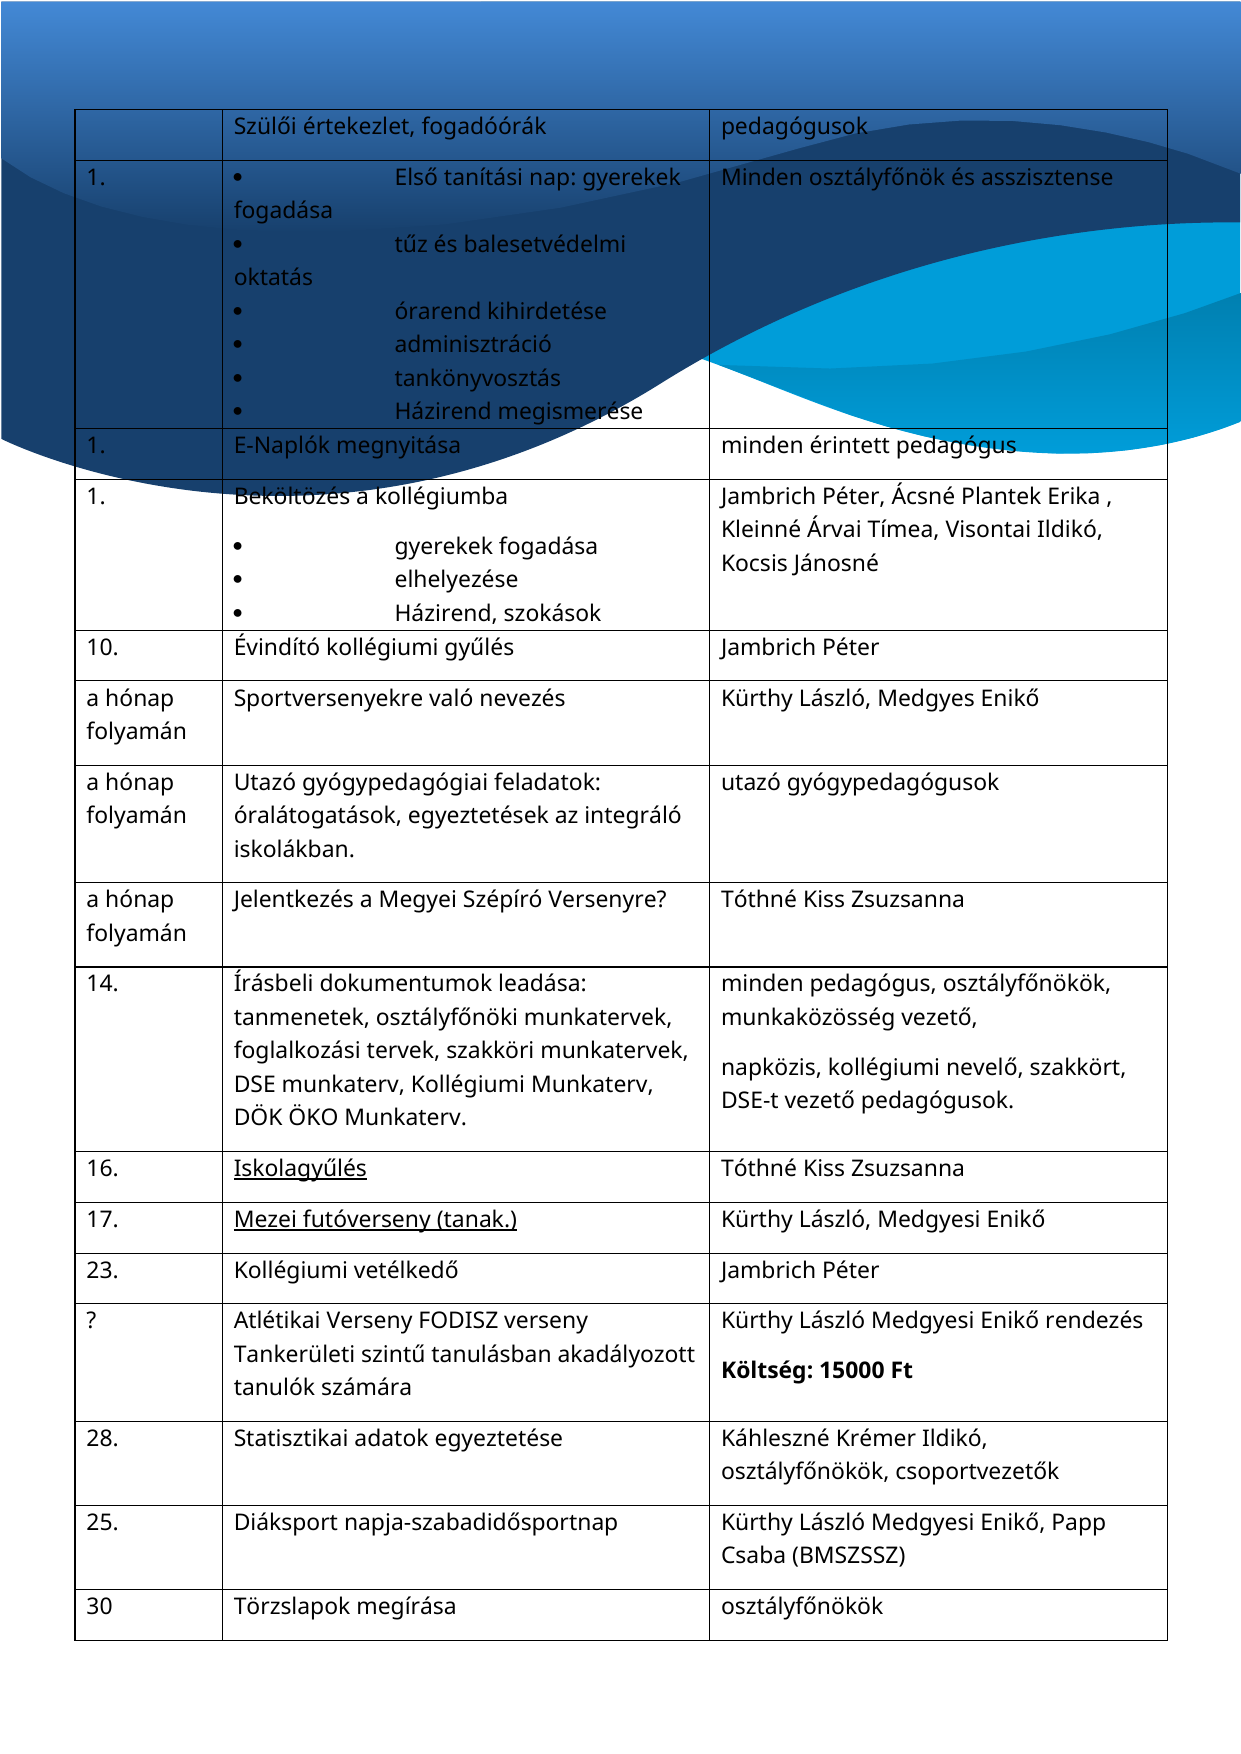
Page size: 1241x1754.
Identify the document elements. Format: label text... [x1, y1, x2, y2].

table_cell Jambrich Péter, Ácsné Plantek Erika , Kleinné Árvai Tímea, Visontai Ildikó, Kocsis Jánosné [710, 480, 1167, 630]
table_cell Kürthy László, Medgyes Enikő [710, 681, 1167, 764]
table_cell ? [76, 1304, 222, 1421]
table_cell Tóthné Kiss Zsuzsanna [710, 883, 1167, 966]
table_cell Iskolagyűlés [223, 1152, 709, 1202]
table_cell utazó gyógypedagógusok [710, 766, 1167, 882]
table_cell 1. [76, 480, 222, 630]
table_cell E-Naplók megnyitása [436, 429, 709, 479]
table_cell Évindító kollégiumi gyűlés [223, 631, 709, 680]
table_cell osztályfőnökök [710, 1590, 1167, 1640]
table_cell Sportversenyekre való nevezés [223, 681, 709, 764]
table_cell 1. [76, 468, 119, 479]
table_cell a hónap folyamán [76, 766, 222, 882]
table_cell Írásbeli dokumentumok leadása: tanmenetek, osztályfőnöki munkatervek, foglalkozási tervek, szakköri munkatervek, DSE munkaterv, Kollégiumi Munkaterv, DÖK ÖKO Munkaterv. [223, 968, 709, 1151]
table_cell Jambrich Péter [710, 631, 1167, 680]
table_cell Atlétikai Verseny FODISZ verseny Tankerületi szintű tanulásban akadályozott tanulók számára [223, 1304, 709, 1421]
table_cell Első tanítási nap: gyerekek fogadása tűz és balesetvédelmi oktatás órarend kihirdetése adminisztráció tankönyvosztás Házirend megismerése [582, 360, 709, 428]
table_cell Tóthné Kiss Zsuzsanna [710, 1152, 1167, 1202]
table_cell Statisztikai adatok egyeztetése [223, 1422, 709, 1505]
table_cell Kürthy László Medgyesi Enikő, Papp Csaba (BMSZSSZ) [710, 1506, 1167, 1589]
table_cell minden érintett pedagógus [710, 429, 1167, 479]
table_cell Törzslapok megírása [223, 1590, 709, 1640]
table_cell 17. [76, 1203, 222, 1252]
table_cell Jambrich Péter [710, 1254, 1167, 1303]
table_cell 30 [76, 1590, 222, 1640]
table_cell minden pedagógus, osztályfőnökök, munkaközösség vezető, napközis, kollégiumi nevelő, szakkört, DSE-t vezető pedagógusok. [710, 968, 1167, 1151]
table_cell Diáksport napja-szabadidősportnap [223, 1506, 709, 1589]
table_cell a hónap folyamán [76, 883, 222, 966]
table_cell Minden osztályfőnök és asszisztense [710, 363, 888, 428]
table_cell 10. [76, 631, 222, 680]
table_cell Utazó gyógypedagógiai feladatok: óralátogatások, egyeztetések az integráló iskolákban. [223, 766, 709, 882]
table_cell 23. [76, 1254, 222, 1303]
table_cell Kollégiumi vetélkedő [223, 1254, 709, 1303]
table_cell Kürthy László Medgyesi Enikő rendezés Költség: 15000 Ft [710, 1304, 1167, 1421]
table_cell 14. [76, 968, 222, 1151]
table_cell Mezei futóverseny (tanak.) [223, 1203, 709, 1252]
table_cell 25. [76, 1506, 222, 1589]
table_cell 28. [76, 1422, 222, 1505]
table_cell Káhleszné Krémer Ildikó, osztályfőnökök, csoportvezetők [710, 1422, 1167, 1505]
table_cell Jelentkezés a Megyei Szépíró Versenyre? [223, 883, 709, 966]
table_cell Kürthy László, Medgyesi Enikő [710, 1203, 1167, 1252]
table_cell 16. [76, 1152, 222, 1202]
table_cell a hónap folyamán [76, 681, 222, 764]
table_cell Beköltözés a kollégiumba gyerekek fogadása elhelyezése Házirend, szokások [223, 480, 709, 630]
